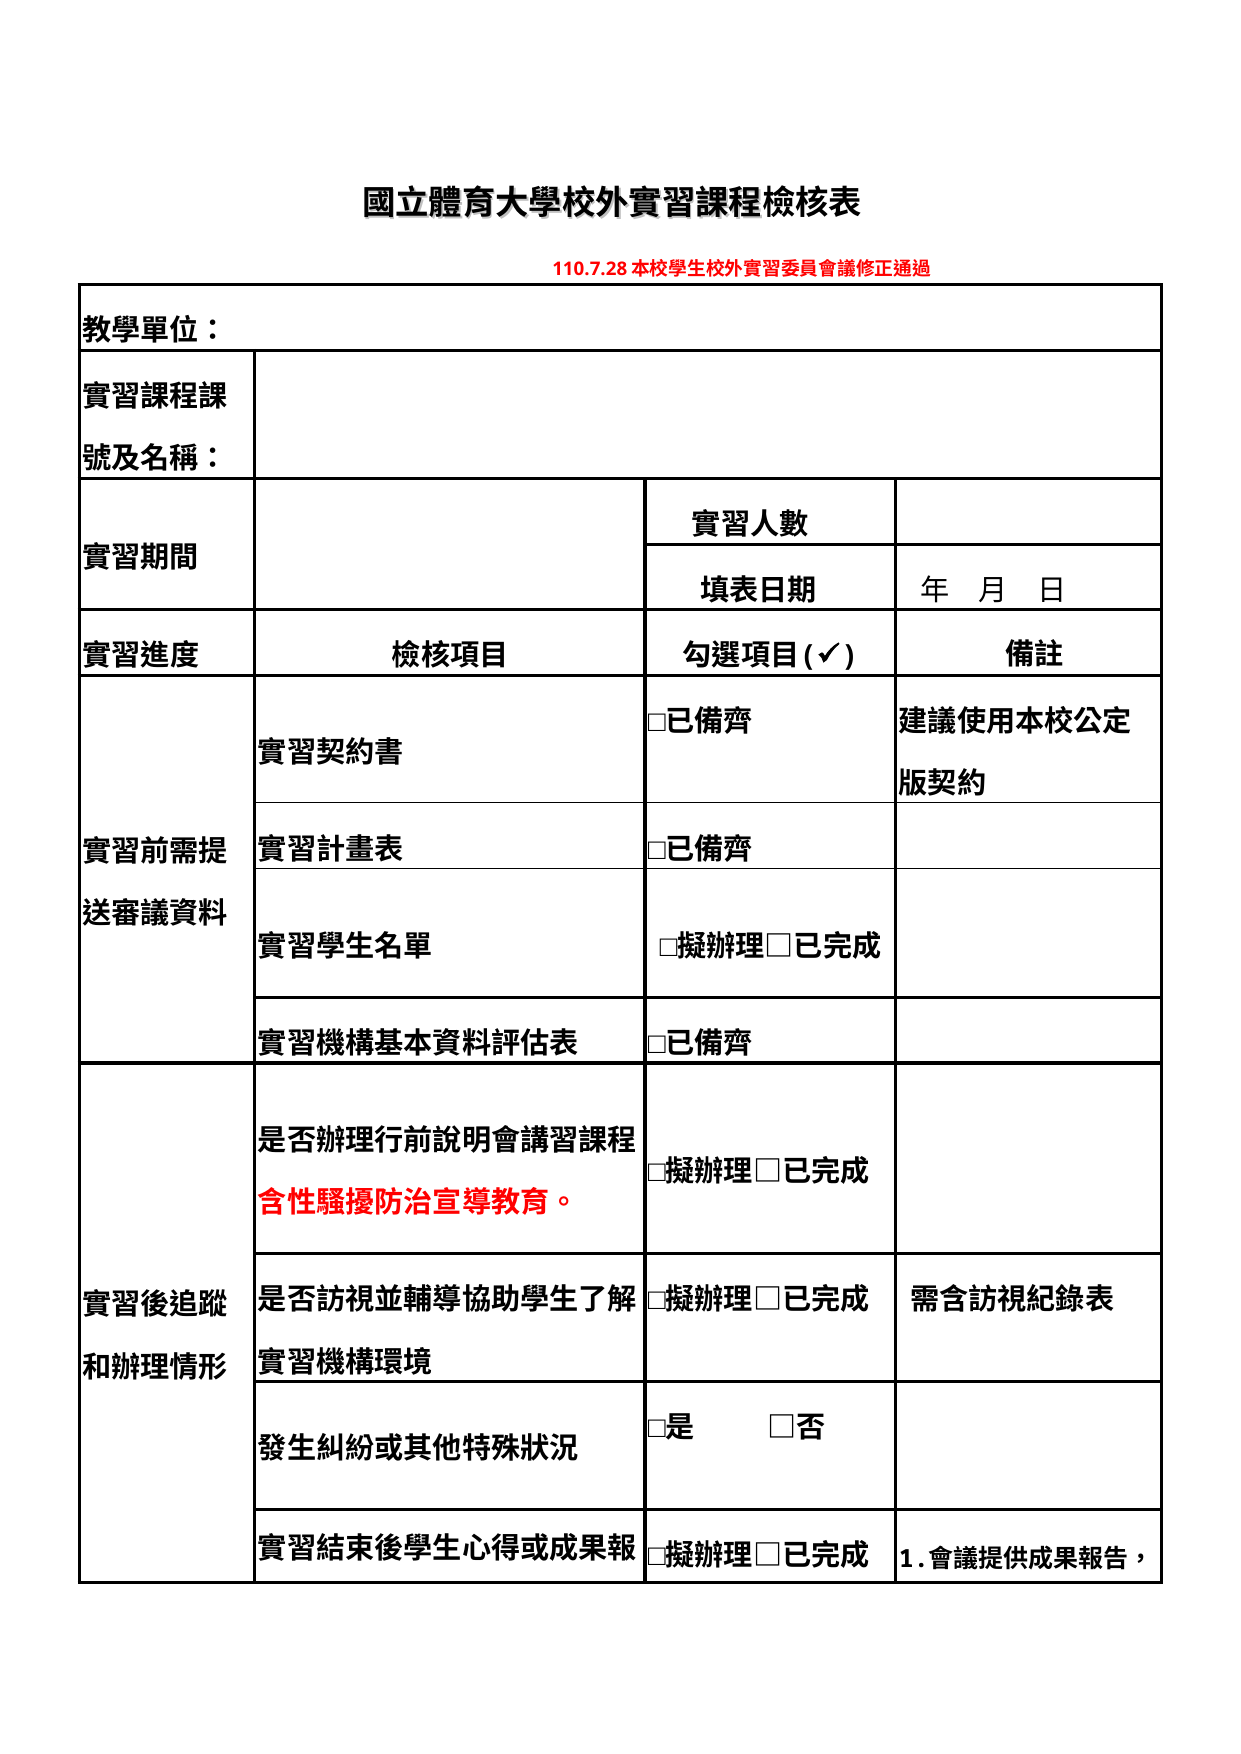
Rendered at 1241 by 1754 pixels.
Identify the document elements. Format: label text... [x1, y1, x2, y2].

table_cell 填表日期 [647, 546, 894, 608]
table_cell □擬辦理□已完成 [647, 1511, 894, 1581]
table_cell 實習前需提送審議資料 [81, 677, 253, 1061]
table_cell 實習課程課號及名稱： [81, 352, 253, 477]
table_cell [256, 480, 643, 608]
table_cell □是 □否 [647, 1383, 894, 1508]
table_cell [897, 1065, 1160, 1252]
table_cell □已備齊 [647, 999, 894, 1061]
table_cell [897, 869, 1160, 996]
text 國立體育大學校外實習課程檢核表 [187, 158, 1053, 221]
table_cell 年 月 日 [897, 546, 1160, 608]
table_cell 實習人數 [647, 480, 894, 543]
table_cell 發生糾紛或其他特殊狀況 [256, 1383, 643, 1508]
table_cell 備註 [897, 611, 1160, 674]
table_cell 實習進度 [81, 611, 253, 674]
table_cell 實習機構基本資料評估表 [256, 999, 643, 1061]
table_cell □已備齊 [647, 803, 894, 868]
table_header 教學單位： [81, 286, 1160, 349]
table_cell 實習結束後學生心得或成果報 [256, 1511, 643, 1581]
table_cell 建議使用本校公定版契約 [897, 677, 1160, 802]
table_cell 是否辦理行前說明會講習課程含性騷擾防治宣導教育。 [256, 1065, 643, 1252]
table_cell □擬辦理□已完成 [647, 1065, 894, 1252]
table_cell □擬辦理□已完成 [647, 869, 894, 996]
table_cell [256, 352, 1160, 477]
table_cell 實習契約書 [256, 677, 643, 802]
table_cell 需含訪視紀錄表 [897, 1255, 1160, 1380]
table_cell □已備齊 [647, 677, 894, 802]
table_cell [897, 803, 1160, 868]
table_cell 檢核項目 [256, 611, 643, 674]
table_cell 實習學生名單 [256, 869, 643, 996]
table_cell 1.會議提供成果報告， [897, 1511, 1160, 1581]
table_cell 實習期間 [81, 480, 253, 608]
table_cell 勾選項目() [647, 611, 894, 674]
table_cell 實習後追蹤和辦理情形 [81, 1065, 253, 1581]
table_cell 實習計畫表 [256, 803, 643, 868]
table_cell [897, 480, 1160, 543]
table_cell 是否訪視並輔導協助學生了解實習機構環境 [256, 1255, 643, 1380]
table_cell [897, 1383, 1160, 1508]
table_cell □擬辦理□已完成 [647, 1255, 894, 1380]
text 110.7.28本校學生校外實習委員會議修正通過 [187, 221, 1053, 283]
table_cell [897, 999, 1160, 1061]
